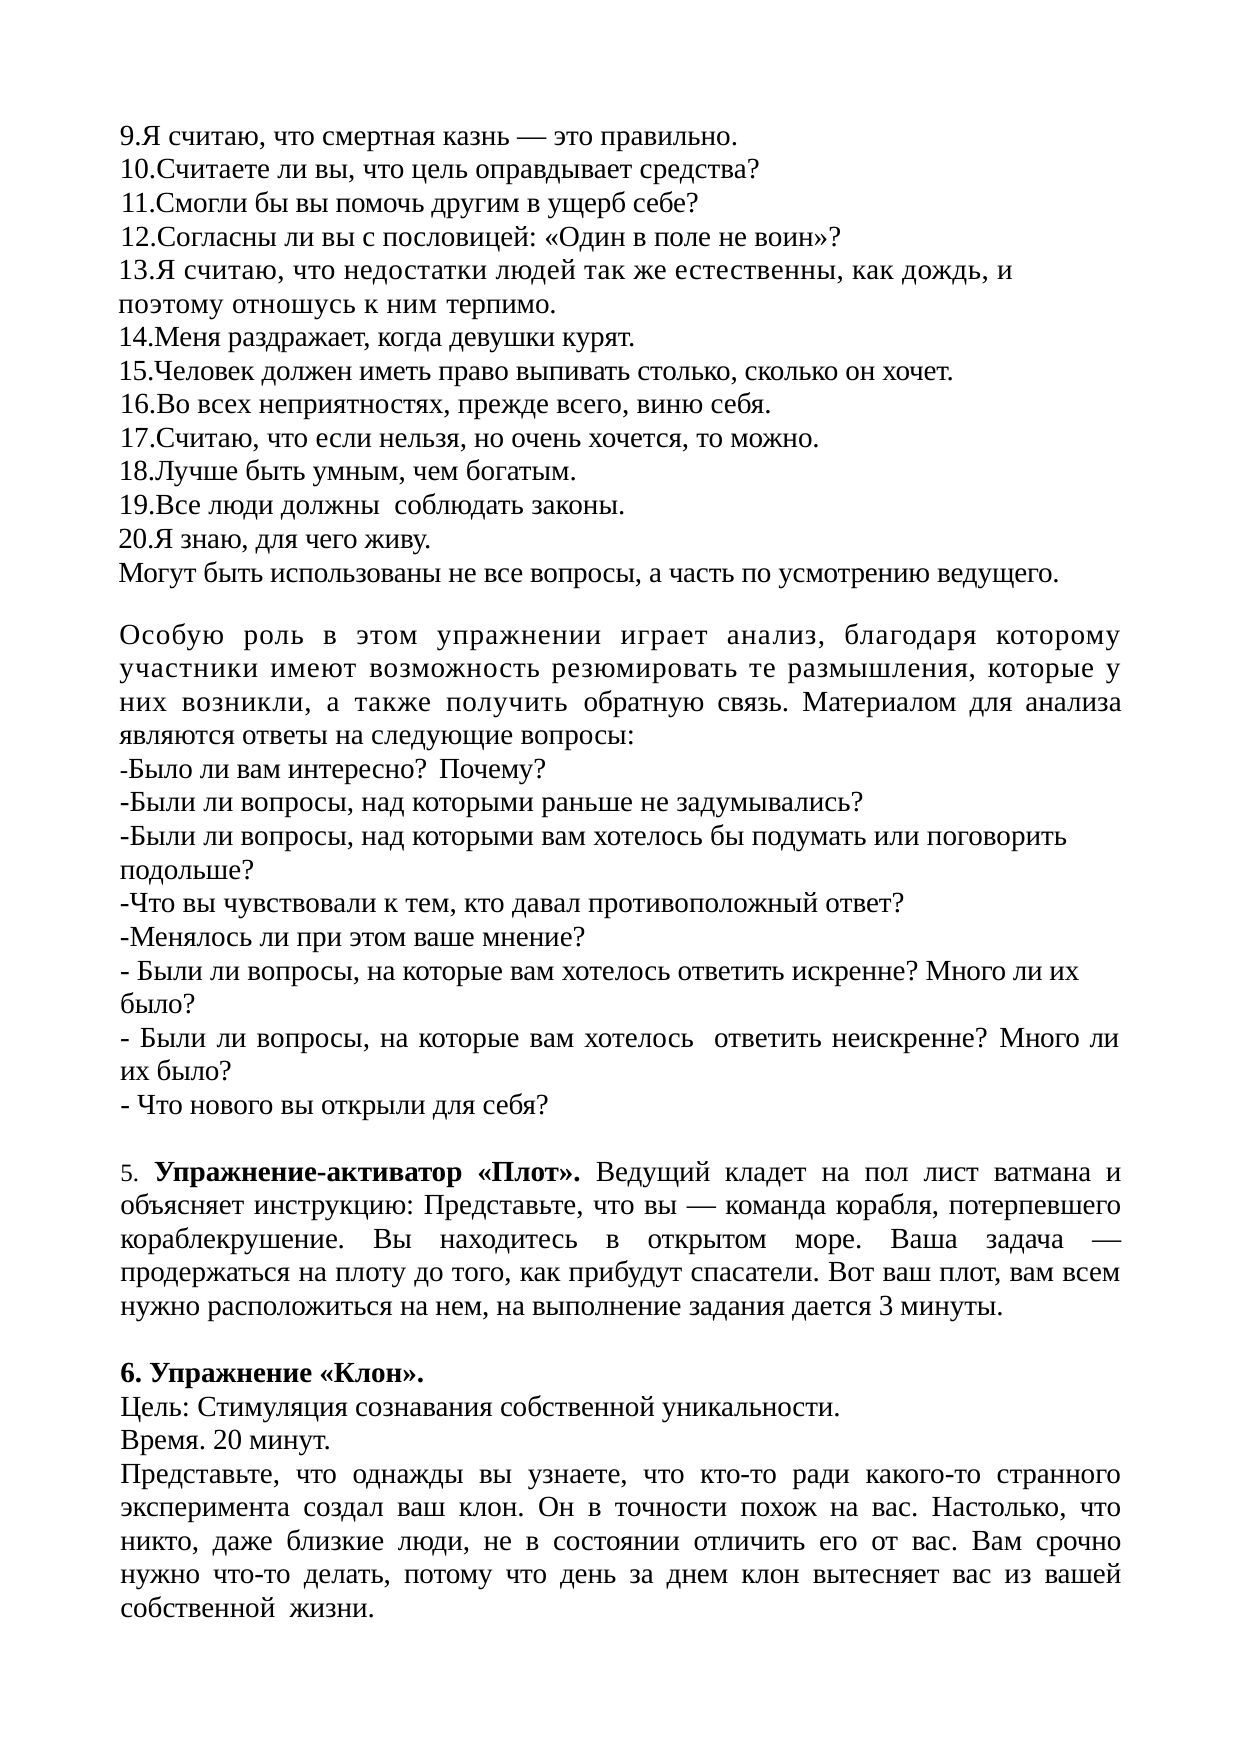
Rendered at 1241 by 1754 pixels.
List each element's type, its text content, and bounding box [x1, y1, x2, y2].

list Менялось ли при этом ваше мнение? [119, 919, 1122, 953]
text 9.Я считаю, что смертная казнь — это правильно. [119, 118, 1122, 152]
text - Были ли вопросы, на которые вам хотелось ответить искренне? Много ли их было? [120, 953, 1119, 1020]
text 13.Я считаю, что недостатки людей так же естественны, как дождь, и поэтому отношусь к ним терпимо. [118, 252, 1122, 319]
text 11.Смогли бы вы помочь другим в ущерб себе? [121, 185, 1122, 219]
text Представьте, что однажды вы узнаете, что кто-то ради какого-то странного эксперимента создал ваш клон. Он в точности похож на вас. Настолько, что никто, даже близкие люди, не в состоянии отличить его от вас. Вам срочно нужно что-то делать, потому что день за днем клон вытесняет вас из вашей собственной жизни. [120, 1456, 1122, 1623]
text 12.Согласны ли вы с пословицей: «Один в поле не воин»? [120, 219, 1122, 252]
list Упражнение «Клон». [120, 1355, 1122, 1389]
text 14.Меня раздражает, когда девушки курят. [118, 319, 1122, 353]
text 19.Все люди должны соблюдать законы. [119, 487, 1122, 521]
text 18.Лучше быть умным, чем богатым. [119, 453, 1122, 487]
text - Были ли вопросы, на которые вам хотелось ответить неискренне? Много ли их было? [120, 1020, 1119, 1087]
text - Что нового вы открыли для себя? [120, 1087, 1122, 1120]
text Цель: Стимуляция сознавания собственной уникальности. [120, 1389, 1122, 1422]
text 20.Я знаю, для чего живу. [118, 521, 1122, 555]
list Что вы чувствовали к тем, кто давал противоположный ответ? [119, 886, 1122, 919]
list Было ли вам интересно? Почему? [119, 751, 1122, 784]
text 17.Считаю, что если нельзя, но очень хочется, то можно. [119, 420, 1122, 453]
text 10.Считаете ли вы, что цель оправдывает средства? [119, 152, 1122, 185]
text Могут быть использованы не все вопросы, а часть по усмотрению ведущего. [118, 555, 1122, 589]
text 16.Во всех неприятностях, прежде всего, виню себя. [119, 386, 1122, 420]
list Были ли вопросы, над которыми раньше не задумывались? [119, 784, 1122, 818]
list Упражнение-активатор «Плот». Ведущий кладет на пол лист ватмана и объясняет инструкцию: Представьте, что вы — команда корабля, потерпевшего кораблекрушение. Вы находитесь в открытом море. Ваша задача — продержаться на плоту до того, как прибудут спасатели. Вот ваш плот, вам всем нужно расположиться на нем, на выполнение задания дается 3 минуты. [120, 1154, 1122, 1322]
text Особую роль в этом упражнении играет анализ, благодаря которому участники имеют возможность резюмировать те размышления, которые у них возникли, а также получить обратную связь. Материалом для анализа являются ответы на следующие вопросы: [119, 617, 1122, 751]
list Были ли вопросы, над которыми вам хотелось бы подумать или поговорить подольше? [119, 818, 1122, 886]
text 15.Человек должен иметь право выпивать столько, сколько он хочет. [118, 353, 1122, 386]
text Время. 20 минут. [120, 1422, 1122, 1456]
